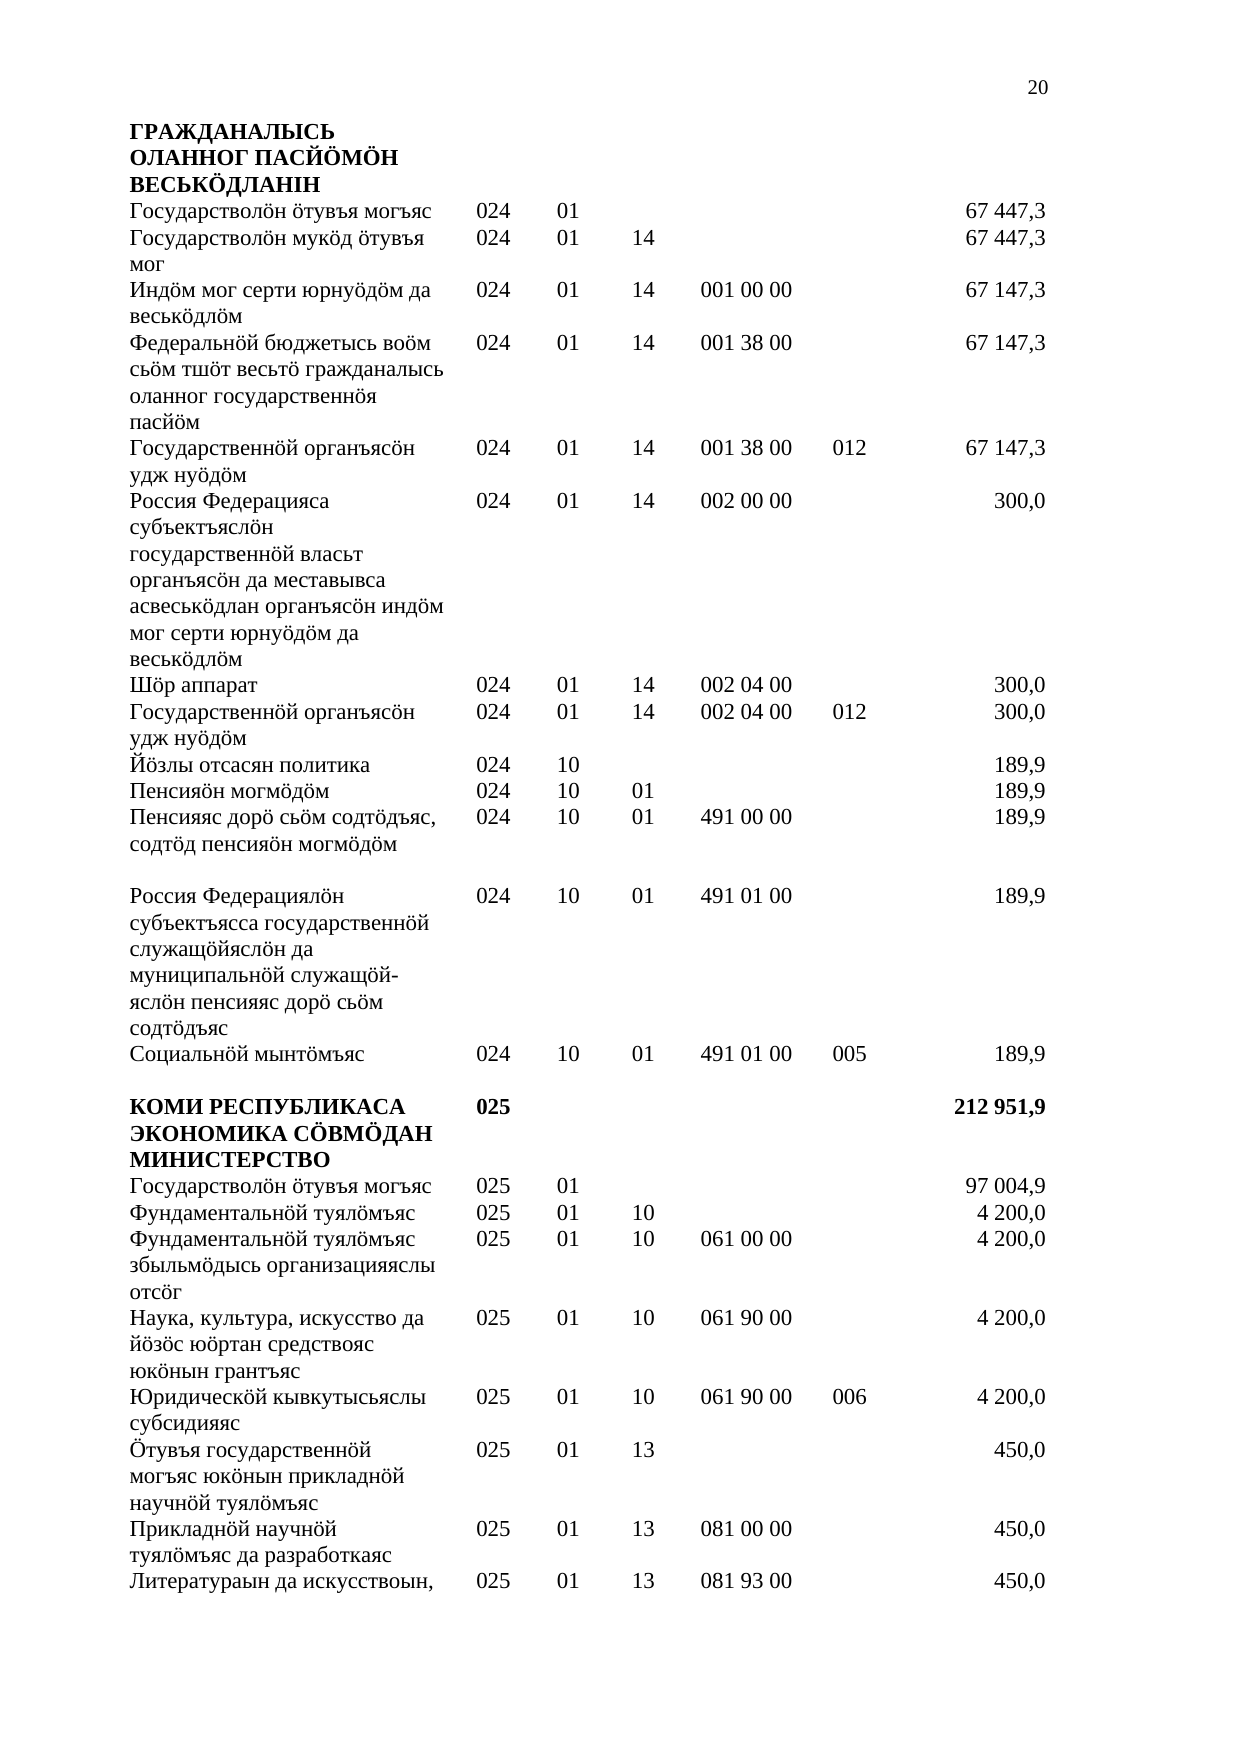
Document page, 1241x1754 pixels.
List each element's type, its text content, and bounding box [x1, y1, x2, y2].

table_cell [531, 1067, 606, 1093]
table_cell 025 [456, 1093, 531, 1172]
table_cell 061 90 00 [681, 1304, 812, 1383]
table_cell [1057, 1436, 1113, 1515]
table_cell Россия Федерациялöн субъектъясса государственнöй служащöй­ясл­öн да муниципаль­нöй служа­щöй­яслöн пенсияяс дорö сьöм содтöдъяс [118, 883, 456, 1041]
table_cell Öтувъя государственнöй могъяс юкöнын прикладнöй научнöй туялöмъяс [118, 1436, 456, 1515]
table_cell 67 147,3 [887, 276, 1057, 329]
table_cell [812, 1304, 887, 1383]
table_cell [1057, 224, 1113, 276]
table_cell 10 [531, 751, 606, 777]
table_cell 10 [606, 1304, 681, 1383]
table_cell [606, 118, 681, 197]
table_cell 14 [606, 698, 681, 751]
table_cell 061 90 00 [681, 1383, 812, 1436]
table_cell [1057, 1199, 1113, 1225]
table_cell Прикладнöй научнöй туялöмъяс да разработкаяс [118, 1515, 456, 1568]
table_cell Социальнöй мынтöмъяс [118, 1041, 456, 1067]
table_cell [812, 1436, 887, 1515]
table_cell [1057, 751, 1113, 777]
table_cell [812, 197, 887, 223]
table_cell Фундаментальнöй туялöмъяс збыльмöдысь организацияяслы отсöг [118, 1225, 456, 1304]
table_cell [812, 751, 887, 777]
table_cell 10 [531, 883, 606, 1041]
table_cell [681, 777, 812, 803]
table_cell 002 04 00 [681, 698, 812, 751]
table_cell 012 [812, 698, 887, 751]
table_cell 4 200,0 [887, 1225, 1057, 1304]
table_cell 14 [606, 434, 681, 487]
table_cell 01 [606, 1041, 681, 1067]
table_cell [1057, 1172, 1113, 1199]
table_cell 024 [456, 777, 531, 803]
table_cell [606, 1172, 681, 1199]
table_cell [1057, 803, 1113, 882]
table_cell Пенсияöн могмöдöм [118, 777, 456, 803]
table_cell 10 [606, 1383, 681, 1436]
table_cell [1057, 197, 1113, 223]
table_cell [531, 118, 606, 197]
table_cell [812, 672, 887, 698]
table_cell 300,0 [887, 672, 1057, 698]
table_cell 025 [456, 1515, 531, 1568]
table_cell 01 [531, 224, 606, 276]
table_cell [681, 1172, 812, 1199]
table_cell 001 00 00 [681, 276, 812, 329]
table_cell 10 [531, 1041, 606, 1067]
table_cell 01 [531, 276, 606, 329]
table_cell 024 [456, 487, 531, 672]
table_cell 13 [606, 1568, 681, 1594]
table_cell [812, 329, 887, 434]
table_cell 01 [606, 777, 681, 803]
table_cell 081 00 00 [681, 1515, 812, 1568]
table_cell Литератураын да искусствоын, [118, 1568, 456, 1594]
table_cell 025 [456, 1199, 531, 1225]
table_cell [1057, 777, 1113, 803]
table_cell 189,9 [887, 803, 1057, 882]
table_cell [1057, 883, 1113, 1041]
table_cell 01 [531, 1225, 606, 1304]
table_cell 024 [456, 672, 531, 698]
table_cell 300,0 [887, 698, 1057, 751]
table_cell Государственнöй органъясöн удж нуöдöм [118, 698, 456, 751]
table_cell [606, 197, 681, 223]
table_cell [887, 1067, 1057, 1093]
table_cell 10 [606, 1225, 681, 1304]
table_cell 300,0 [887, 487, 1057, 672]
table_cell 01 [531, 329, 606, 434]
table_cell 024 [456, 276, 531, 329]
table_cell 01 [531, 197, 606, 223]
table_cell [812, 883, 887, 1041]
table_cell 01 [531, 1304, 606, 1383]
table_cell 13 [606, 1515, 681, 1568]
table_cell [1057, 672, 1113, 698]
table_cell 01 [531, 1383, 606, 1436]
table_cell [1057, 1304, 1113, 1383]
table_cell 10 [606, 1199, 681, 1225]
table_cell 001 38 00 [681, 329, 812, 434]
table_cell 024 [456, 434, 531, 487]
table_cell Государстволöн öтувъя могъяс [118, 197, 456, 223]
table_cell 01 [531, 672, 606, 698]
table_cell [1057, 487, 1113, 672]
table_cell [887, 118, 1057, 197]
table_cell 024 [456, 803, 531, 882]
table_cell [681, 1067, 812, 1093]
table_cell [1057, 276, 1113, 329]
table_cell 67 447,3 [887, 197, 1057, 223]
table_cell 002 04 00 [681, 672, 812, 698]
table_cell 14 [606, 487, 681, 672]
table_cell [606, 1093, 681, 1172]
table_cell [606, 751, 681, 777]
table_cell [812, 777, 887, 803]
table_cell [812, 276, 887, 329]
table_cell 01 [531, 1515, 606, 1568]
table_cell 01 [606, 803, 681, 882]
table_cell [1057, 1225, 1113, 1304]
table_cell [1057, 1067, 1113, 1093]
table_cell [812, 1515, 887, 1568]
table_cell [681, 1436, 812, 1515]
table_cell [606, 1067, 681, 1093]
table_cell 025 [456, 1436, 531, 1515]
table_cell Пенсияяс дорö сьöм содтöдъяс, содтöд пенсияöн могмöдöм [118, 803, 456, 882]
table_cell 024 [456, 197, 531, 223]
table_cell 450,0 [887, 1568, 1057, 1594]
table_cell 67 147,3 [887, 329, 1057, 434]
table_cell [812, 118, 887, 197]
table_cell 67 447,3 [887, 224, 1057, 276]
table_cell 212 951,9 [887, 1093, 1057, 1172]
table_cell 012 [812, 434, 887, 487]
table_cell [812, 1093, 887, 1172]
table_cell [1057, 1041, 1113, 1067]
table_cell [681, 1199, 812, 1225]
table_cell [1057, 118, 1113, 197]
table_cell 01 [531, 434, 606, 487]
table_cell [681, 224, 812, 276]
table_cell 01 [531, 487, 606, 672]
table_cell 10 [531, 803, 606, 882]
table_cell [1057, 329, 1113, 434]
table_cell [812, 224, 887, 276]
table_cell 01 [531, 1172, 606, 1199]
table_cell [531, 1093, 606, 1172]
table_cell 01 [606, 883, 681, 1041]
table_cell 024 [456, 751, 531, 777]
table_cell 025 [456, 1172, 531, 1199]
table_cell 450,0 [887, 1515, 1057, 1568]
table_cell ГРАЖДАНАЛЫСЬ ОЛАННОГ ПАСЙÖМÖН ВЕСЬКÖДЛАНIН [118, 118, 456, 197]
table_cell [1057, 434, 1113, 487]
table_cell Государстволöн öтувъя могъяс [118, 1172, 456, 1199]
table_cell [1057, 1383, 1113, 1436]
table_cell [681, 118, 812, 197]
table_cell 024 [456, 1041, 531, 1067]
table_cell [681, 1093, 812, 1172]
table_cell 491 01 00 [681, 883, 812, 1041]
table_cell 025 [456, 1568, 531, 1594]
table_cell 14 [606, 276, 681, 329]
table_cell 13 [606, 1436, 681, 1515]
table_cell [456, 118, 531, 197]
table_cell [1057, 1568, 1113, 1594]
table_cell 001 38 00 [681, 434, 812, 487]
table_cell [1057, 698, 1113, 751]
table_cell 01 [531, 1436, 606, 1515]
table_cell КОМИ РЕСПУБЛИКАСА ЭКОНОМИКА СÖВМÖДАН МИНИСТЕРСТВО [118, 1093, 456, 1172]
table_cell 14 [606, 329, 681, 434]
table_cell 061 00 00 [681, 1225, 812, 1304]
table_cell 01 [531, 1199, 606, 1225]
table_cell Наука, культура, искусство да йöзöс юöртан средствояс юкöнын грантъяс [118, 1304, 456, 1383]
table_cell 01 [531, 698, 606, 751]
table_cell 006 [812, 1383, 887, 1436]
table_cell [812, 1172, 887, 1199]
table_cell 189,9 [887, 1041, 1057, 1067]
table_cell Юридическöй кывкутысьяслы субсидияяс [118, 1383, 456, 1436]
table_cell 025 [456, 1225, 531, 1304]
table_cell 024 [456, 329, 531, 434]
table_cell 002 00 00 [681, 487, 812, 672]
table_cell 97 004,9 [887, 1172, 1057, 1199]
table_cell 189,9 [887, 883, 1057, 1041]
table_cell 189,9 [887, 777, 1057, 803]
table_cell 024 [456, 883, 531, 1041]
table_cell 14 [606, 672, 681, 698]
table_cell 10 [531, 777, 606, 803]
table_cell [681, 751, 812, 777]
table_cell [1057, 1515, 1113, 1568]
table_cell [812, 1225, 887, 1304]
table_cell 024 [456, 224, 531, 276]
table_cell Государстволöн мукöд öтувъя мог [118, 224, 456, 276]
table_cell Государственнöй органъясöн удж нуöдöм [118, 434, 456, 487]
table_cell 189,9 [887, 751, 1057, 777]
table_cell [812, 1568, 887, 1594]
table_cell [456, 1067, 531, 1093]
table_cell Шöр аппарат [118, 672, 456, 698]
table_cell 024 [456, 698, 531, 751]
table_cell 4 200,0 [887, 1383, 1057, 1436]
table_cell [812, 803, 887, 882]
table_cell 67 147,3 [887, 434, 1057, 487]
table_cell 4 200,0 [887, 1199, 1057, 1225]
table_cell [812, 1067, 887, 1093]
table_cell 450,0 [887, 1436, 1057, 1515]
table_cell [118, 1067, 456, 1093]
table_cell [681, 197, 812, 223]
table_cell 4 200,0 [887, 1304, 1057, 1383]
table_cell Фундаментальнöй туялöмъяс [118, 1199, 456, 1225]
table_cell Индöм мог серти юрнуöдöм да веськöдлöм [118, 276, 456, 329]
table_cell Федеральнöй бюджетысь воöм сьöм тшöт весьтö гражданалысь оланног государственнöя пасйöм [118, 329, 456, 434]
table_cell 491 01 00 [681, 1041, 812, 1067]
table_cell [1057, 1093, 1113, 1172]
table_cell 14 [606, 224, 681, 276]
table_cell 005 [812, 1041, 887, 1067]
table_cell [812, 487, 887, 672]
table_cell 491 00 00 [681, 803, 812, 882]
table_cell 025 [456, 1383, 531, 1436]
table_cell [812, 1199, 887, 1225]
table_cell 01 [531, 1568, 606, 1594]
table_cell Йöзлы отсасян политика [118, 751, 456, 777]
table_cell 081 93 00 [681, 1568, 812, 1594]
table_cell Россия Федерацияса субъектъяслöн государственнöй власьт органъясöн да меставывса асвеськöдлан органъясöн индöм мог серти юрнуöдöм да веськöдлöм [118, 487, 456, 672]
table_cell 025 [456, 1304, 531, 1383]
